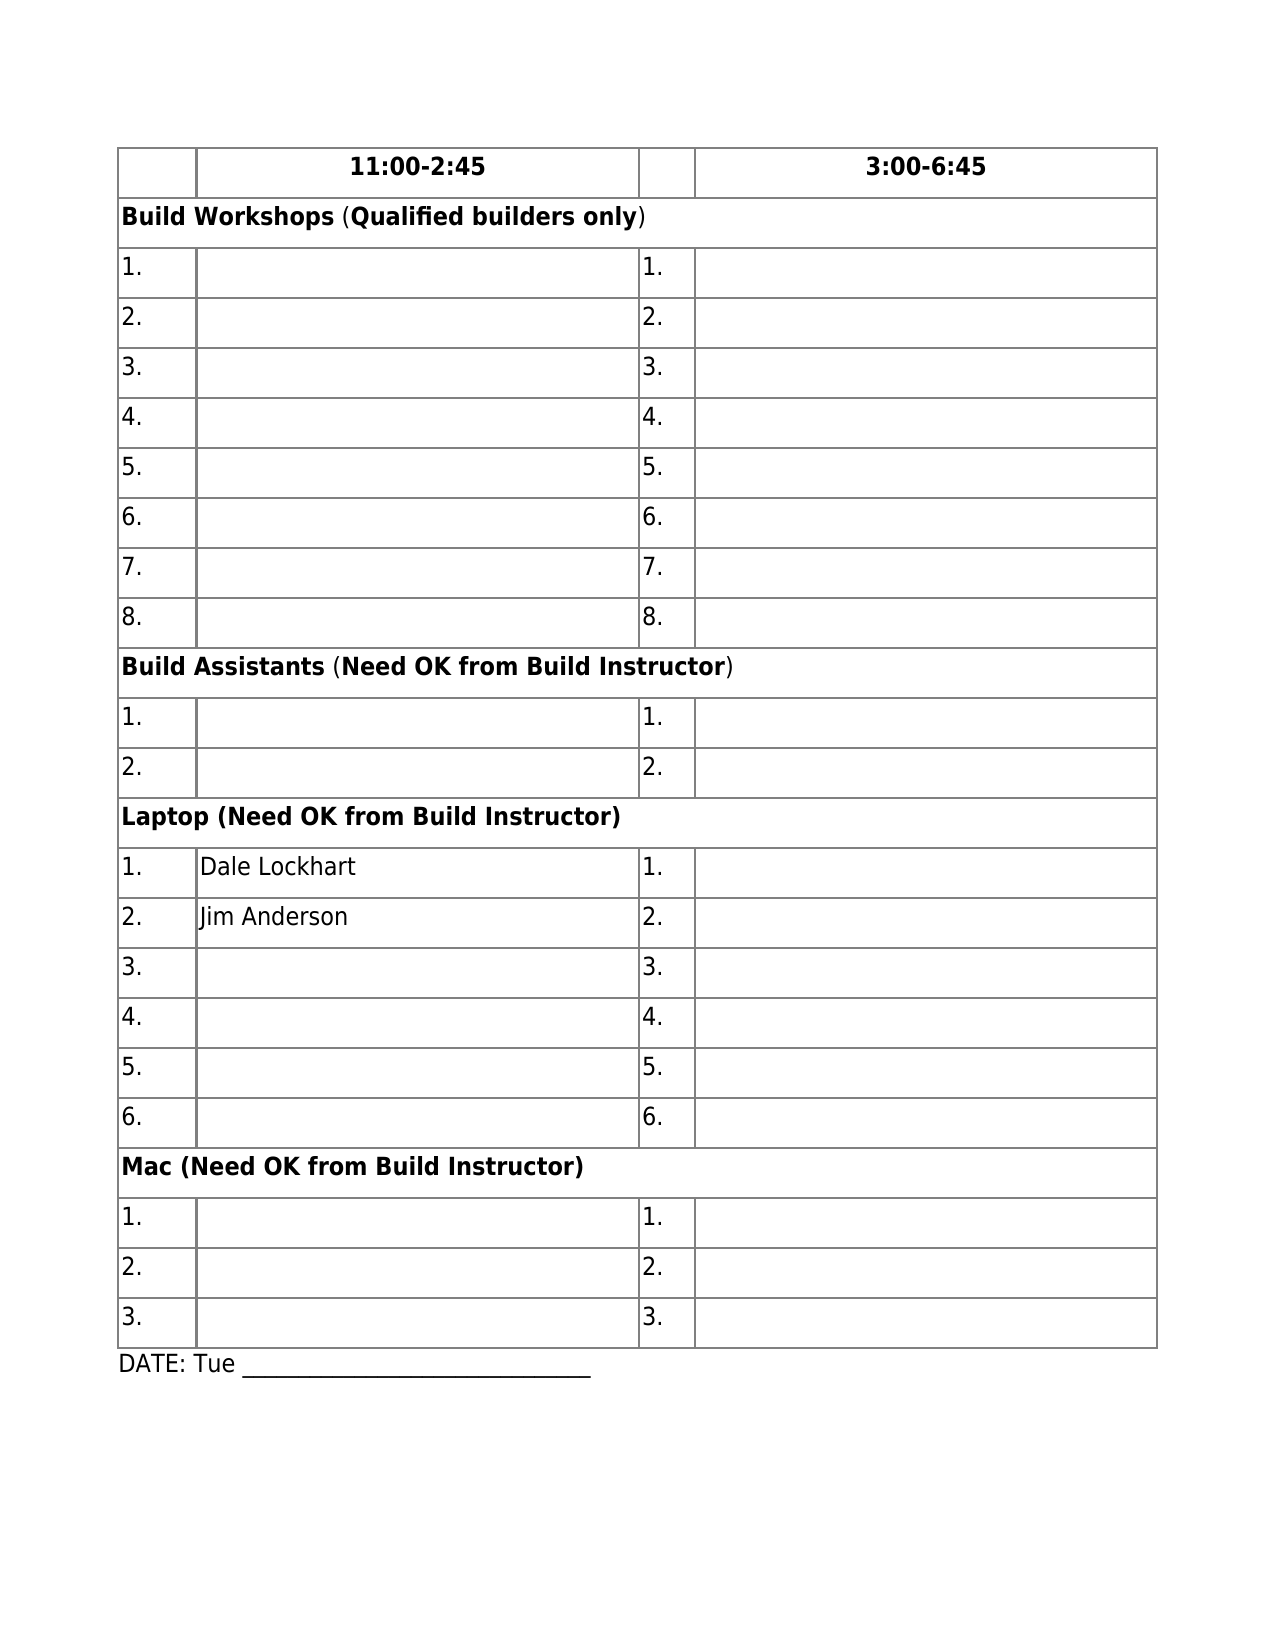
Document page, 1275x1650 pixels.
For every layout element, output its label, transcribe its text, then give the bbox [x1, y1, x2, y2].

table_cell [198, 449, 638, 497]
table_cell 1. [640, 249, 694, 297]
table_header [640, 149, 694, 197]
table_cell [198, 1199, 638, 1247]
table_cell 1. [119, 1199, 195, 1247]
table_cell [696, 949, 1156, 997]
table_cell 4. [119, 999, 195, 1047]
table_cell [198, 599, 638, 647]
table_cell [696, 749, 1156, 797]
table_header [119, 149, 195, 197]
table_cell 8. [119, 599, 195, 647]
table_cell 5. [119, 449, 195, 497]
table_cell [198, 1099, 638, 1147]
table_cell 6. [119, 499, 195, 547]
text DATE: Tue _______________________________ [118, 1349, 1157, 1378]
table_cell [696, 449, 1156, 497]
table_cell 4. [640, 999, 694, 1047]
table_cell 7. [119, 549, 195, 597]
table_cell 1. [119, 699, 195, 747]
table_cell 6. [640, 499, 694, 547]
table_cell 1. [119, 849, 195, 897]
table_cell 5. [119, 1049, 195, 1097]
table_cell 8. [640, 599, 694, 647]
table_cell [696, 1099, 1156, 1147]
table_cell 2. [640, 749, 694, 797]
table_cell [198, 499, 638, 547]
table_cell [696, 699, 1156, 747]
table_cell 3. [119, 1299, 195, 1347]
table_cell Dale Lockhart [198, 849, 638, 897]
table_cell [696, 599, 1156, 647]
table_cell [696, 849, 1156, 897]
table_cell 3. [640, 349, 694, 397]
table_cell 4. [119, 399, 195, 447]
table_cell [198, 1249, 638, 1297]
table_cell 5. [640, 449, 694, 497]
table_cell [696, 1199, 1156, 1247]
table_cell [696, 349, 1156, 397]
table_header 3:00-6:45 [696, 149, 1156, 197]
table_cell [696, 1249, 1156, 1297]
table_cell [198, 699, 638, 747]
table_cell 1. [640, 1199, 694, 1247]
table_cell [696, 899, 1156, 947]
table_cell 6. [119, 1099, 195, 1147]
table_cell 2. [119, 1249, 195, 1297]
table_cell [696, 249, 1156, 297]
table_cell 1. [640, 849, 694, 897]
table_cell [696, 499, 1156, 547]
table_cell 3. [640, 949, 694, 997]
table_cell 5. [640, 1049, 694, 1097]
table_header 11:00-2:45 [198, 149, 638, 197]
table_cell 3. [640, 1299, 694, 1347]
table_cell [198, 1299, 638, 1347]
table_cell Mac (Need OK from Build Instructor) [119, 1149, 1156, 1197]
table_cell [696, 1299, 1156, 1347]
table_cell Jim Anderson [198, 899, 638, 947]
table_cell [198, 749, 638, 797]
table_cell 2. [640, 1249, 694, 1297]
table_cell [198, 1049, 638, 1097]
table_cell 3. [119, 349, 195, 397]
table_cell [198, 349, 638, 397]
table_cell 2. [119, 749, 195, 797]
table_cell [198, 399, 638, 447]
table_cell 1. [119, 249, 195, 297]
table_cell [198, 299, 638, 347]
table_cell [696, 1049, 1156, 1097]
table_cell 2. [640, 899, 694, 947]
table_cell 2. [119, 299, 195, 347]
table_cell 4. [640, 399, 694, 447]
table_cell [696, 299, 1156, 347]
table_cell 1. [640, 699, 694, 747]
table_cell [198, 549, 638, 597]
table_cell 2. [640, 299, 694, 347]
table_cell 7. [640, 549, 694, 597]
table_cell Build Workshops (Qualified builders only) [119, 199, 1156, 247]
table_cell [198, 249, 638, 297]
table_cell 3. [119, 949, 195, 997]
table_cell [696, 999, 1156, 1047]
table_cell [696, 399, 1156, 447]
table_cell [198, 949, 638, 997]
table_cell 6. [640, 1099, 694, 1147]
table_cell [696, 549, 1156, 597]
table_cell Build Assistants (Need OK from Build Instructor) [119, 649, 1156, 697]
table_cell [198, 999, 638, 1047]
table_cell 2. [119, 899, 195, 947]
table_cell Laptop (Need OK from Build Instructor) [119, 799, 1156, 847]
